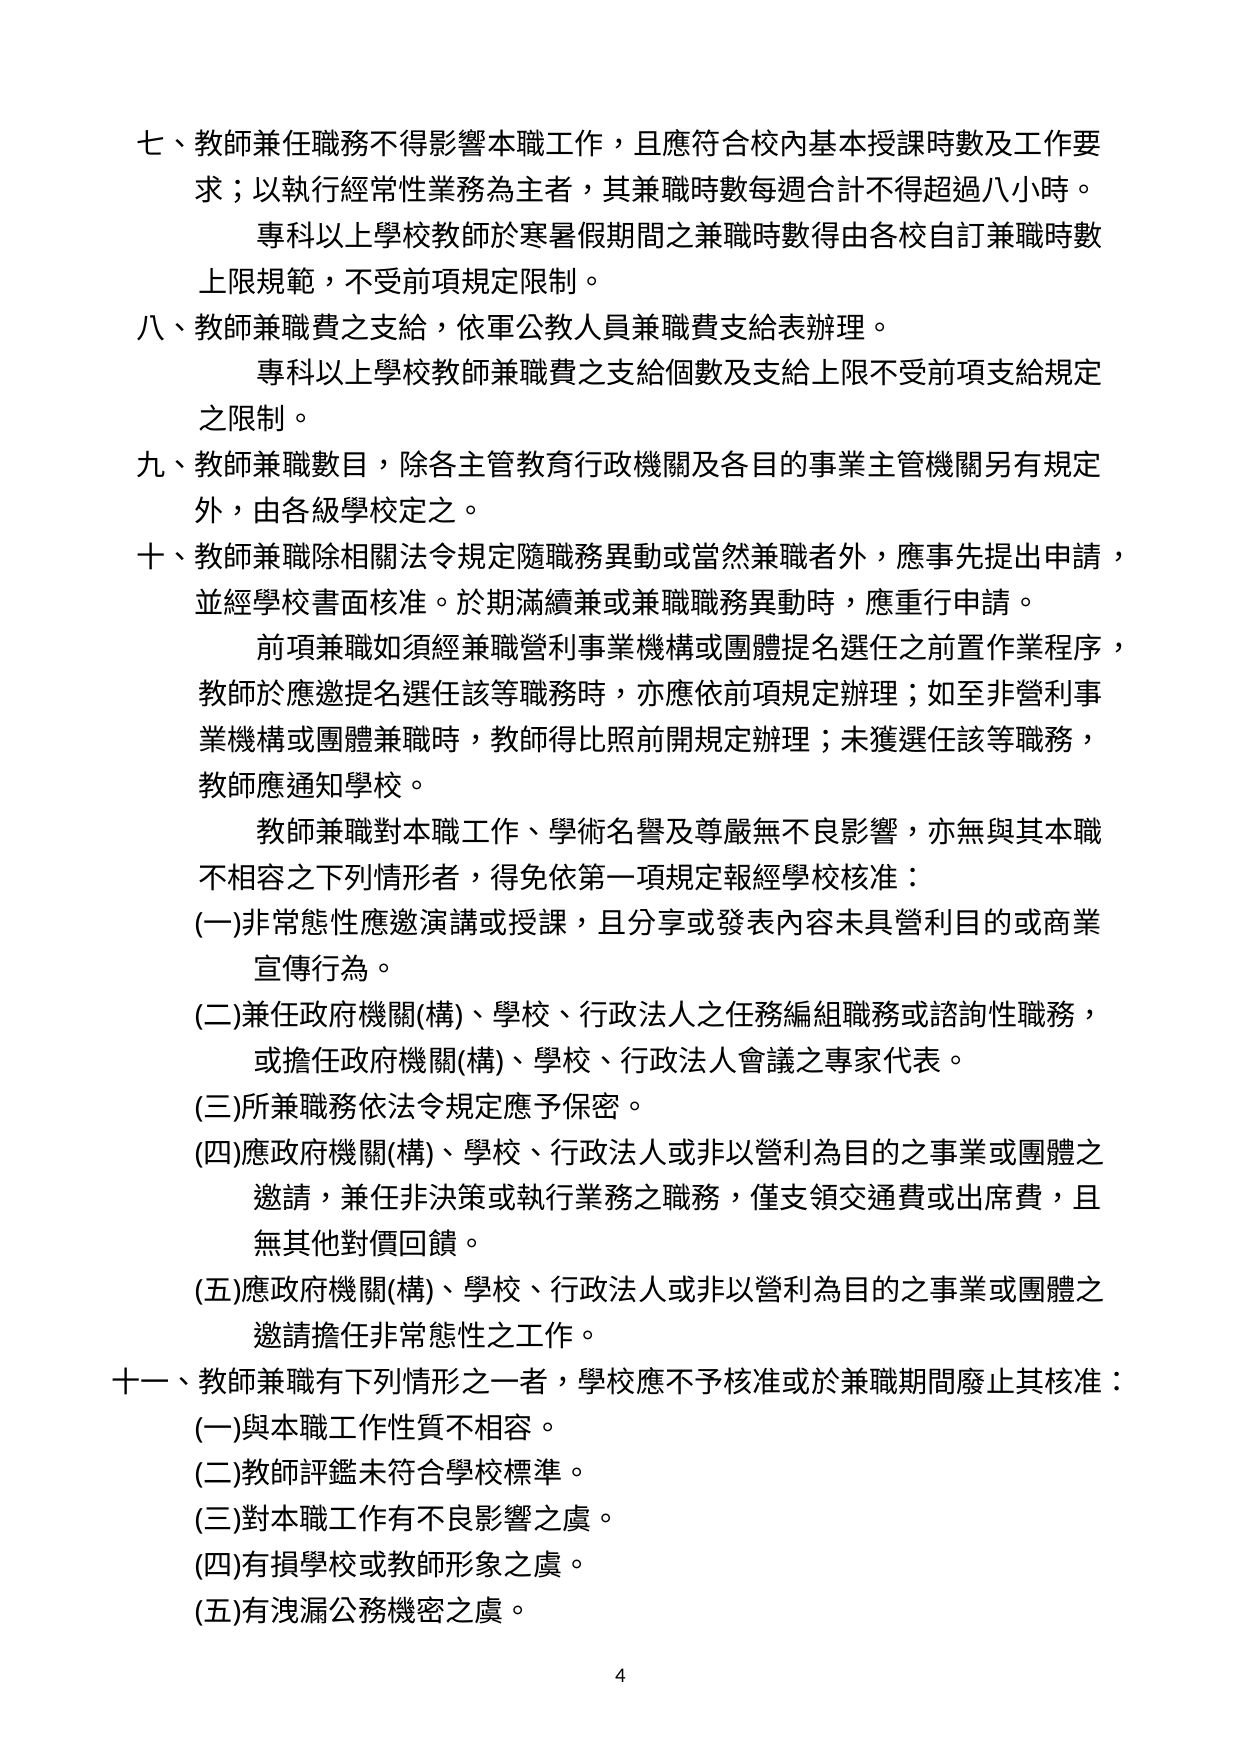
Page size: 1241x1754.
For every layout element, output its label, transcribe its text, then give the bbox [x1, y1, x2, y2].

text 教師兼職對本職工作、學術名譽及尊嚴無不良影響，亦無與其本職不相容之下列情形者，得免依第一項規定報經學校核准： [198, 806, 1104, 897]
list 對本職工作有不良影響之虞。 [194, 1493, 1104, 1539]
text 前項兼職如須經兼職營利事業機構或團體提名選任之前置作業程序，教師於應邀提名選任該等職務時，亦應依前項規定辦理；如至非營利事業機構或團體兼職時，教師得比照前開規定辦理；未獲選任該等職務，教師應通知學校。 [198, 622, 1104, 806]
list 教師兼職費之支給，依軍公教人員兼職費支給表辦理。 [136, 301, 1104, 347]
list 教師兼職除相關法令規定隨職務異動或當然兼職者外，應事先提出申請，並經學校書面核准。於期滿續兼或兼職職務異動時，應重行申請。 [136, 531, 1104, 622]
list 與本職工作性質不相容。 [194, 1401, 1104, 1447]
list 教師兼職數目，除各主管教育行政機關及各目的事業主管機關另有規定外，由各級學校定之。 [136, 439, 1104, 531]
list 有損學校或教師形象之虞。 [194, 1539, 1104, 1585]
list 教師兼任職務不得影響本職工作，且應符合校內基本授課時數及工作要求；以執行經常性業務為主者，其兼職時數每週合計不得超過八小時。 [136, 118, 1104, 210]
list 教師兼職有下列情形之一者，學校應不予核准或於兼職期間廢止其核准： [111, 1356, 1104, 1401]
list 非常態性應邀演講或授課，且分享或發表內容未具營利目的或商業宣傳行為。 [194, 897, 1104, 989]
text 專科以上學校教師兼職費之支給個數及支給上限不受前項支給規定之限制。 [198, 347, 1104, 439]
text 專科以上學校教師於寒暑假期間之兼職時數得由各校自訂兼職時數上限規範，不受前項規定限制。 [198, 210, 1104, 301]
list 應政府機關(構)、學校、行政法人或非以營利為目的之事業或團體之邀請擔任非常態性之工作。 [194, 1264, 1104, 1356]
list 應政府機關(構)、學校、行政法人或非以營利為目的之事業或團體之邀請，兼任非決策或執行業務之職務，僅支領交通費或出席費，且無其他對價回饋。 [194, 1126, 1104, 1264]
list 有洩漏公務機密之虞。 [194, 1585, 1104, 1631]
list 教師評鑑未符合學校標準。 [194, 1447, 1104, 1493]
list 所兼職務依法令規定應予保密。 [194, 1081, 1104, 1126]
list 兼任政府機關(構)、學校、行政法人之任務編組職務或諮詢性職務，或擔任政府機關(構)、學校、行政法人會議之專家代表。 [194, 989, 1104, 1081]
